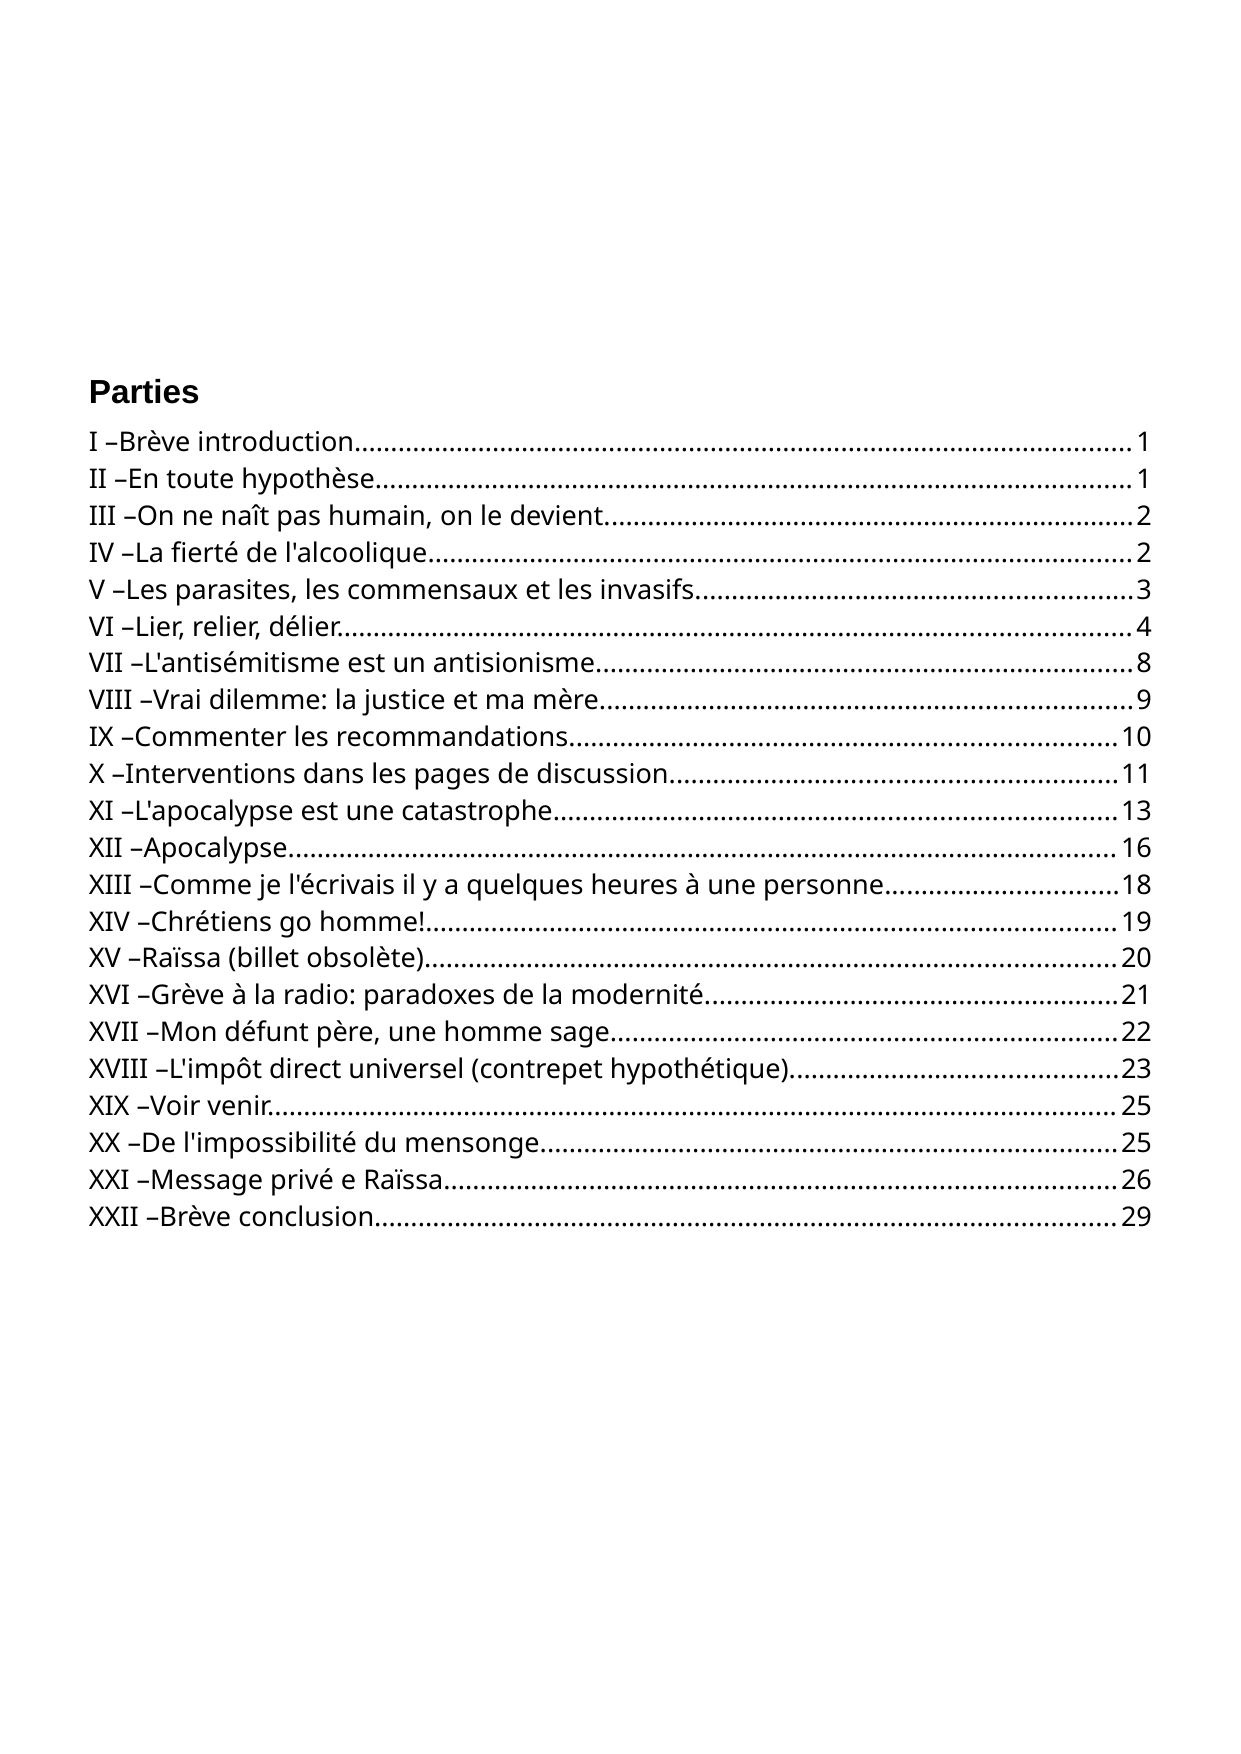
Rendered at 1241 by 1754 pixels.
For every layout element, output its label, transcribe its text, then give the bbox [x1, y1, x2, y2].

text XIII –Comme je l'écrivais il y a quelques heures à une personne... 18 [88, 865, 1152, 902]
subtitle Parties [88, 372, 1152, 410]
text VII –L'antisémitisme est un antisionisme. 8 [88, 644, 1152, 681]
text I –Brève introduction. 1 [88, 423, 1152, 459]
text III –On ne naît pas humain, on le devient. 2 [88, 496, 1152, 533]
text IV –La fierté de l'alcoolique 2 [88, 533, 1152, 570]
text XVIII –L'impôt direct universel (contrepet hypothétique). 23 [88, 1049, 1152, 1086]
text V –Les parasites, les commensaux et les invasifs. 3 [88, 570, 1152, 607]
text VI –Lier, relier, délier. 4 [88, 607, 1152, 644]
text XIX –Voir venir. 25 [88, 1086, 1152, 1123]
text XV –Raïssa (billet obsolète). 20 [88, 939, 1152, 976]
text X –Interventions dans les pages de discussion. 11 [88, 754, 1152, 791]
text XXII –Brève conclusion. 29 [88, 1197, 1152, 1234]
text XVI –Grève à la radio: paradoxes de la modernité. 21 [88, 976, 1152, 1013]
text XXI –Message privé e Raïssa 26 [88, 1160, 1152, 1197]
text XX –De l'impossibilité du mensonge. 25 [88, 1123, 1152, 1160]
text XII –Apocalypse. 16 [88, 828, 1152, 865]
text VIII –Vrai dilemme: la justice et ma mère. 9 [88, 681, 1152, 718]
text II –En toute hypothèse... 1 [88, 459, 1152, 496]
text IX –Commenter les recommandations. 10 [88, 718, 1152, 754]
text XI –L'apocalypse est une catastrophe. 13 [88, 791, 1152, 828]
text XVII –Mon défunt père, une homme sage... 22 [88, 1013, 1152, 1049]
text XIV –Chrétiens go homme! 19 [88, 902, 1152, 939]
